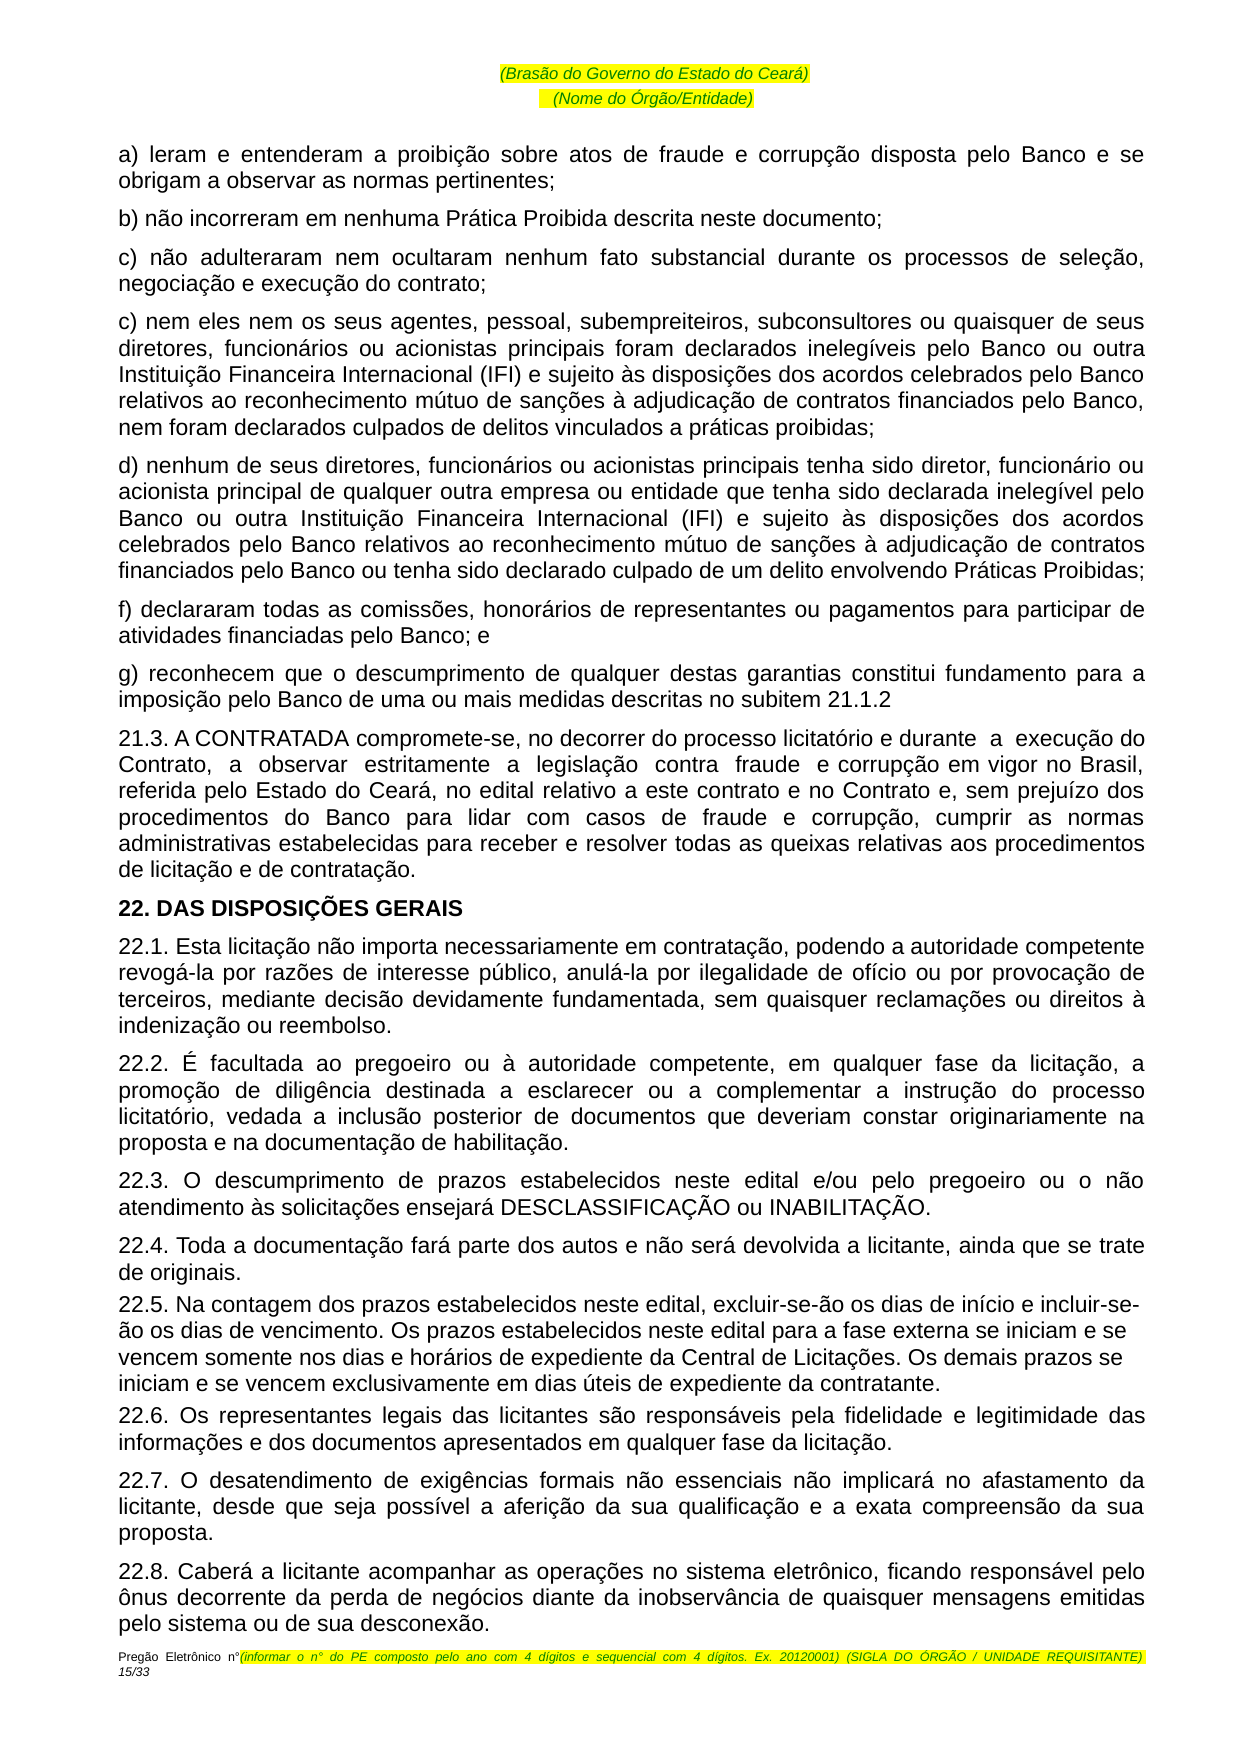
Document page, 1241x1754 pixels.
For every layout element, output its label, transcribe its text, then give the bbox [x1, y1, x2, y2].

text 22. DAS DISPOSIÇÕES GERAIS [118, 895, 1146, 921]
text 22.3. O descumprimento de prazos estabelecidos neste edital e/ou pelo pregoeiro ou o não atendimento às solicitações ensejará DESCLASSIFICAÇÃO ou INABILITAÇÃO. [118, 1167, 1146, 1220]
text 22.4. Toda a documentação fará parte dos autos e não será devolvida a licitante, ainda que se trate de originais. [118, 1232, 1146, 1285]
text d) nenhum de seus diretores, funcionários ou acionistas principais tenha sido diretor, funcionário ou acionista principal de qualquer outra empresa ou entidade que tenha sido declarada inelegível pelo Banco ou outra Instituição Financeira Internacional (IFI) e sujeito às disposições dos acordos celebrados pelo Banco relativos ao reconhecimento mútuo de sanções à adjudicação de contratos financiados pelo Banco ou tenha sido declarado culpado de um delito envolvendo Práticas Proibidas; [118, 452, 1146, 584]
text 22.6. Os representantes legais das licitantes são responsáveis pela fidelidade e legitimidade das informações e dos documentos apresentados em qualquer fase da licitação. [118, 1402, 1146, 1455]
text 22.8. Caberá a licitante acompanhar as operações no sistema eletrônico, ficando responsável pelo ônus decorrente da perda de negócios diante da inobservância de quaisquer mensagens emitidas pelo sistema ou de sua desconexão. [118, 1558, 1146, 1637]
text a) leram e entenderam a proibição sobre atos de fraude e corrupção disposta pelo Banco e se obrigam a observar as normas pertinentes; [118, 141, 1146, 193]
text 22.1. Esta licitação não importa necessariamente em contratação, podendo a autoridade competente revogá-la por razões de interesse público, anulá-la por ilegalidade de ofício ou por provocação de terceiros, mediante decisão devidamente fundamentada, sem quaisquer reclamações ou direitos à indenização ou reembolso. [118, 933, 1146, 1038]
text 21.3. A CONTRATADA compromete-se, no decorrer do processo licitatório e durante a execução do Contrato, a observar estritamente a legislação contra fraude e corrupção em vigor no Brasil, referida pelo Estado do Ceará, no edital relativo a este contrato e no Contrato e, sem prejuízo dos procedimentos do Banco para lidar com casos de fraude e corrupção, cumprir as normas administrativas estabelecidas para receber e resolver todas as queixas relativas aos procedimentos de licitação e de contratação. [118, 725, 1146, 883]
text 22.7. O desatendimento de exigências formais não essenciais não implicará no afastamento da licitante, desde que seja possível a aferição da sua qualificação e a exata compreensão da sua proposta. [118, 1467, 1146, 1546]
text b) não incorreram em nenhuma Prática Proibida descrita neste documento; [118, 205, 1146, 232]
text g) reconhecem que o descumprimento de qualquer destas garantias constitui fundamento para a imposição pelo Banco de uma ou mais medidas descritas no subitem 21.1.2 [118, 660, 1146, 713]
text 22.5. Na contagem dos prazos estabelecidos neste edital, excluir-se-ão os dias de início e incluir-se-ão os dias de vencimento. Os prazos estabelecidos neste edital para a fase externa se iniciam e se vencem somente nos dias e horários de expediente da Central de Licitações. Os demais prazos se iniciam e se vencem exclusivamente em dias úteis de expediente da contratante. [118, 1291, 1146, 1396]
text c) nem eles nem os seus agentes, pessoal, subempreiteiros, subconsultores ou quaisquer de seus diretores, funcionários ou acionistas principais foram declarados inelegíveis pelo Banco ou outra Instituição Financeira Internacional (IFI) e sujeito às disposições dos acordos celebrados pelo Banco relativos ao reconhecimento mútuo de sanções à adjudicação de contratos financiados pelo Banco, nem foram declarados culpados de delitos vinculados a práticas proibidas; [118, 308, 1146, 440]
text 22.2. É facultada ao pregoeiro ou à autoridade competente, em qualquer fase da licitação, a promoção de diligência destinada a esclarecer ou a complementar a instrução do processo licitatório, vedada a inclusão posterior de documentos que deveriam constar originariamente na proposta e na documentação de habilitação. [118, 1050, 1146, 1156]
text c) não adulteraram nem ocultaram nenhum fato substancial durante os processos de seleção, negociação e execução do contrato; [118, 244, 1146, 296]
text f) declararam todas as comissões, honorários de representantes ou pagamentos para participar de atividades financiadas pelo Banco; e [118, 596, 1146, 648]
